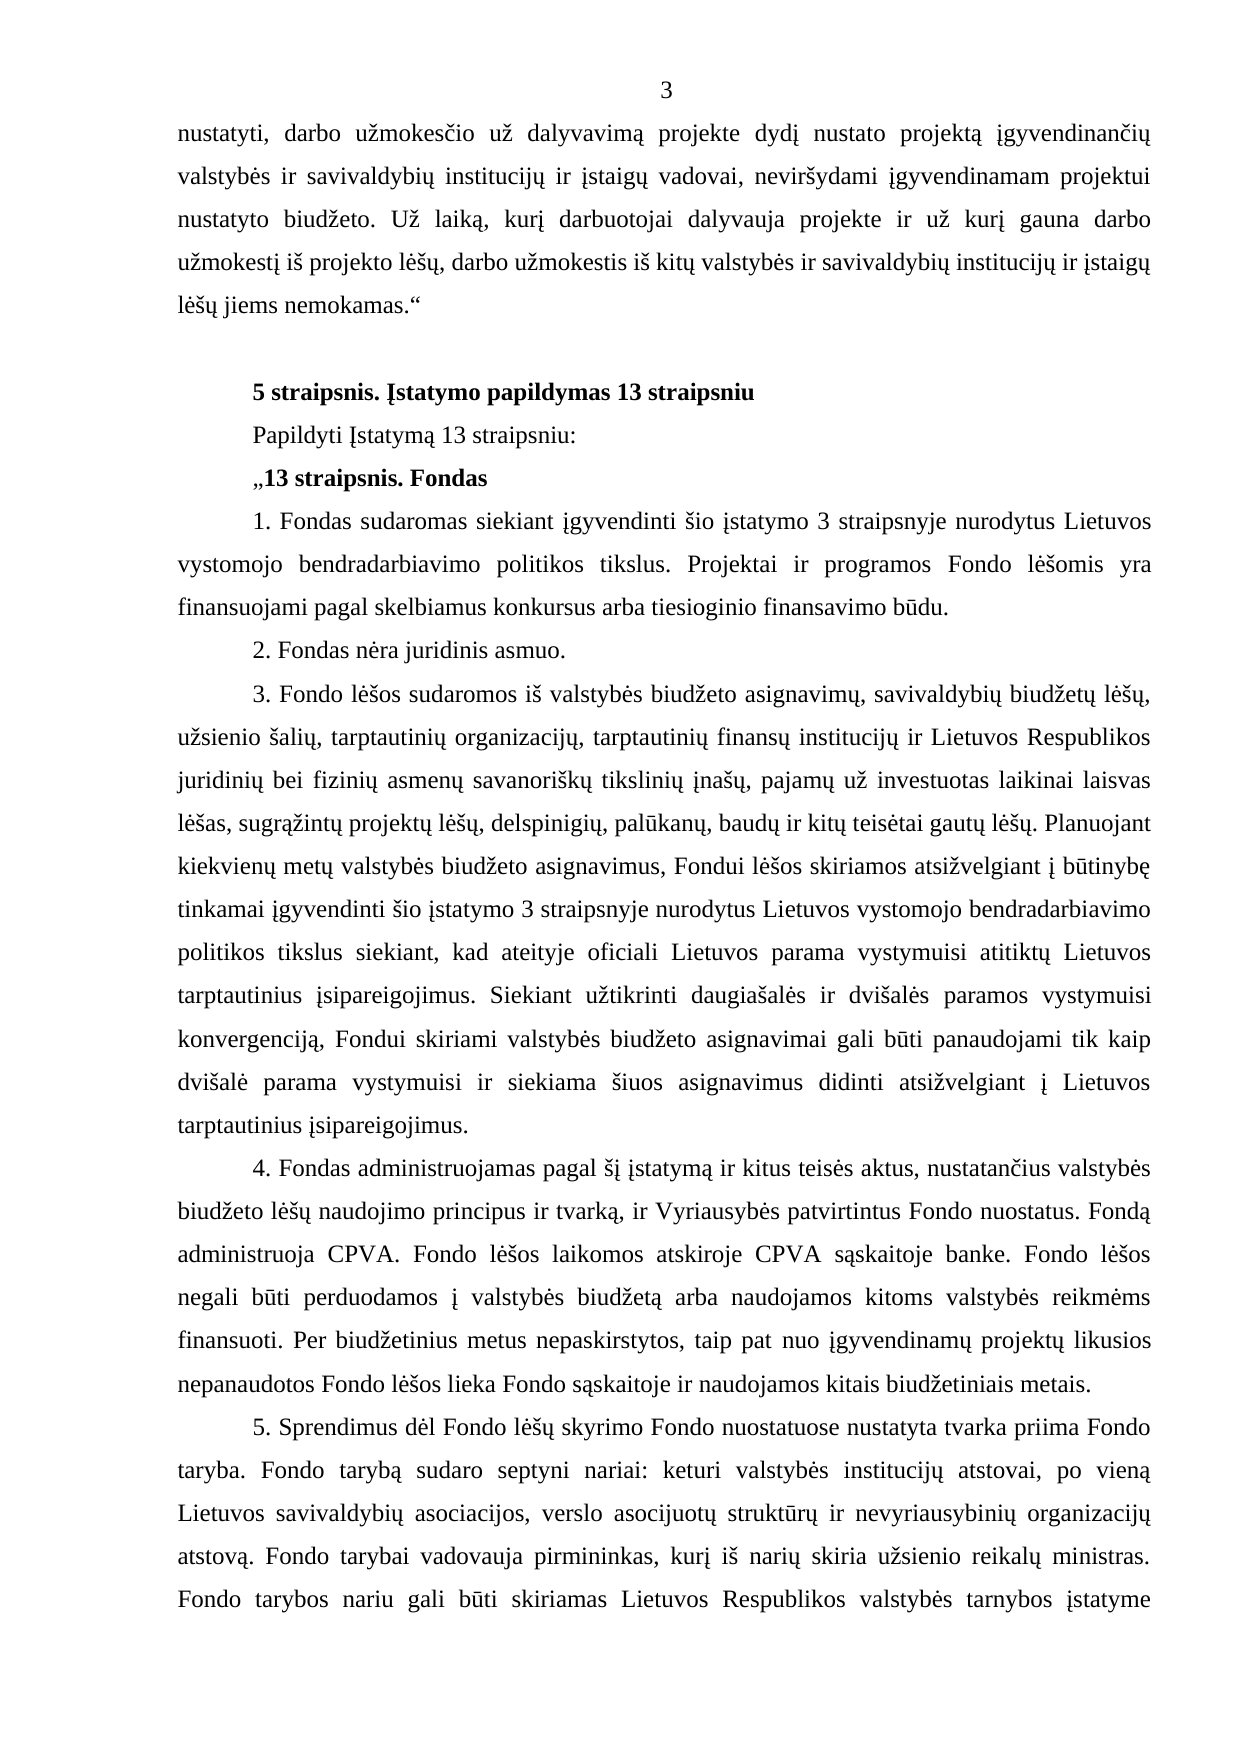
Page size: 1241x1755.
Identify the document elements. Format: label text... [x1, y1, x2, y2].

text 3. Fondo lėšos sudaromos iš valstybės biudžeto asignavimų, savivaldybių biudžetų lėšų, užsienio šalių, tarptautinių organizacijų, tarptautinių finansų institucijų ir Lietuvos Respublikos juridinių bei fizinių asmenų savanoriškų tikslinių įnašų, pajamų už investuotas laikinai laisvas lėšas, sugrąžintų projektų lėšų, delspinigių, palūkanų, baudų ir kitų teisėtai gautų lėšų. Planuojant kiekvienų metų valstybės biudžeto asignavimus, Fondui lėšos skiriamos atsižvelgiant į būtinybę tinkamai įgyvendinti šio įstatymo 3 straipsnyje nurodytus Lietuvos vystomojo bendradarbiavimo politikos tikslus siekiant, kad ateityje oficiali Lietuvos parama vystymuisi atitiktų Lietuvos tarptautinius įsipareigojimus. Siekiant užtikrinti daugiašalės ir dvišalės paramos vystymuisi konvergenciją, Fondui skiriami valstybės biudžeto asignavimai gali būti panaudojami tik kaip dvišalė parama vystymuisi ir siekiama šiuos asignavimus didinti atsižvelgiant į Lietuvos tarptautinius įsipareigojimus. [177, 679, 1152, 1139]
text nustatyti, darbo užmokesčio už dalyvavimą projekte dydį nustato projektą įgyvendinančių valstybės ir savivaldybių institucijų ir įstaigų vadovai, neviršydami įgyvendinamam projektui nustatyto biudžeto. Už laiką, kurį darbuotojai dalyvauja projekte ir už kurį gauna darbo užmokestį iš projekto lėšų, darbo užmokestis iš kitų valstybės ir savivaldybių institucijų ir įstaigų lėšų jiems nemokamas.“ [177, 118, 1152, 319]
text 4. Fondas administruojamas pagal šį įstatymą ir kitus teisės aktus, nustatančius valstybės biudžeto lėšų naudojimo principus ir tvarką, ir Vyriausybės patvirtintus Fondo nuostatus. Fondą administruoja CPVA. Fondo lėšos laikomos atskiroje CPVA sąskaitoje banke. Fondo lėšos negali būti perduodamos į valstybės biudžetą arba naudojamos kitoms valstybės reikmėms finansuoti. Per biudžetinius metus nepaskirstytos, taip pat nuo įgyvendinamų projektų likusios nepanaudotos Fondo lėšos lieka Fondo sąskaitoje ir naudojamos kitais biudžetiniais metais. [177, 1153, 1152, 1397]
text „13 straipsnis. Fondas [177, 463, 1152, 492]
text Papildyti Įstatymą 13 straipsniu: [177, 420, 1152, 449]
text 5. Sprendimus dėl Fondo lėšų skyrimo Fondo nuostatuose nustatyta tvarka priima Fondo taryba. Fondo tarybą sudaro septyni nariai: keturi valstybės institucijų atstovai, po vieną Lietuvos savivaldybių asociacijos, verslo asocijuotų struktūrų ir nevyriausybinių organizacijų atstovą. Fondo tarybai vadovauja pirmininkas, kurį iš narių skiria užsienio reikalų ministras. Fondo tarybos nariu gali būti skiriamas Lietuvos Respublikos valstybės tarnybos įstatyme [177, 1412, 1152, 1613]
text 5 straipsnis. Įstatymo papildymas 13 straipsniu [177, 377, 1152, 406]
text 2. Fondas nėra juridinis asmuo. [177, 636, 1152, 664]
text 1. Fondas sudaromas siekiant įgyvendinti šio įstatymo 3 straipsnyje nurodytus Lietuvos vystomojo bendradarbiavimo politikos tikslus. Projektai ir programos Fondo lėšomis yra finansuojami pagal skelbiamus konkursus arba tiesioginio finansavimo būdu. [177, 506, 1152, 621]
